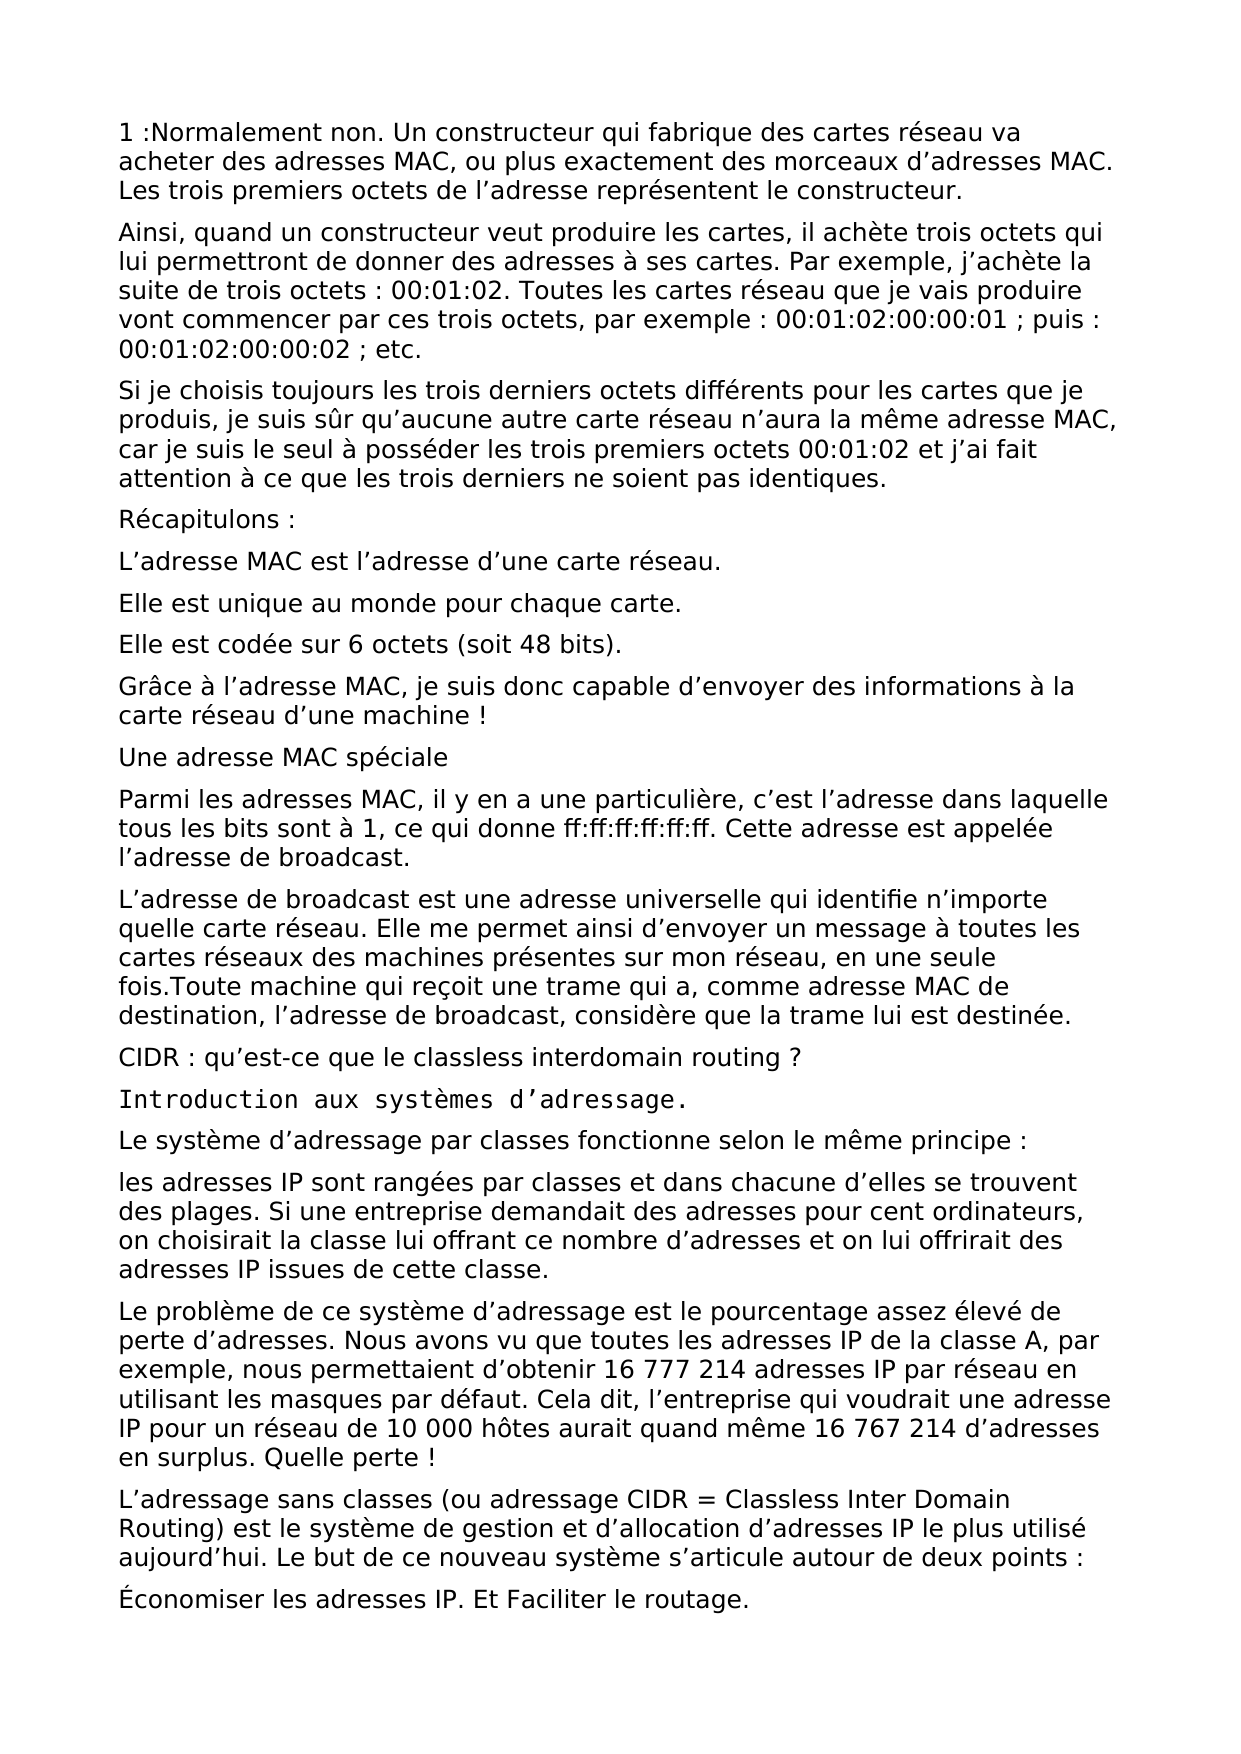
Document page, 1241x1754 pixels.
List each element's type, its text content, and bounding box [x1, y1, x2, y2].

text L’adresse MAC est l’adresse d’une carte réseau. [118, 547, 1122, 576]
text Une adresse MAC spéciale [118, 743, 1122, 772]
text Récapitulons : [118, 506, 1122, 535]
text Économiser les adresses IP. Et Faciliter le routage. [118, 1585, 1122, 1614]
text 1 :Normalement non. Un constructeur qui fabrique des cartes réseau va acheter des adresses MAC, ou plus exactement des morceaux d’adresses MAC. Les trois premiers octets de l’adresse représentent le constructeur. [118, 118, 1122, 206]
text Grâce à l’adresse MAC, je suis donc capable d’envoyer des informations à la carte réseau d’une machine ! [118, 672, 1122, 731]
text Elle est codée sur 6 octets (soit 48 bits). [118, 631, 1122, 660]
text CIDR : qu’est-ce que le classless interdomain routing ? [118, 1043, 1122, 1072]
text Introduction aux systèmes d’adressage. [118, 1085, 1122, 1114]
text L’adresse de broadcast est une adresse universelle qui identifie n’importe quelle carte réseau. Elle me permet ainsi d’envoyer un message à toutes les cartes réseaux des machines présentes sur mon réseau, en une seule fois.Toute machine qui reçoit une trame qui a, comme adresse MAC de destination, l’adresse de broadcast, considère que la trame lui est destinée. [118, 885, 1122, 1031]
text Si je choisis toujours les trois derniers octets différents pour les cartes que je produis, je suis sûr qu’aucune autre carte réseau n’aura la même adresse MAC, car je suis le seul à posséder les trois premiers octets 00:01:02 et j’ai fait attention à ce que les trois derniers ne soient pas identiques. [118, 376, 1122, 493]
text Le problème de ce système d’adressage est le pourcentage assez élevé de perte d’adresses. Nous avons vu que toutes les adresses IP de la classe A, par exemple, nous permettaient d’obtenir 16 777 214 adresses IP par réseau en utilisant les masques par défaut. Cela dit, l’entreprise qui voudrait une adresse IP pour un réseau de 10 000 hôtes aurait quand même 16 767 214 d’adresses en surplus. Quelle perte ! [118, 1297, 1122, 1472]
text les adresses IP sont rangées par classes et dans chacune d’elles se trouvent des plages. Si une entreprise demandait des adresses pour cent ordinateurs, on choisirait la classe lui offrant ce nombre d’adresses et on lui offrirait des adresses IP issues de cette classe. [118, 1168, 1122, 1285]
text Le système d’adressage par classes fonctionne selon le même principe : [118, 1126, 1122, 1156]
text Ainsi, quand un constructeur veut produire les cartes, il achète trois octets qui lui permettront de donner des adresses à ses cartes. Par exemple, j’achète la suite de trois octets : 00:01:02. Toutes les cartes réseau que je vais produire vont commencer par ces trois octets, par exemple : 00:01:02:00:00:01 ; puis : 00:01:02:00:00:02 ; etc. [118, 218, 1122, 364]
text Parmi les adresses MAC, il y en a une particulière, c’est l’adresse dans laquelle tous les bits sont à 1, ce qui donne ff:ff:ff:ff:ff:ff. Cette adresse est appelée l’adresse de broadcast. [118, 785, 1122, 872]
text Elle est unique au monde pour chaque carte. [118, 589, 1122, 618]
text L’adressage sans classes (ou adressage CIDR = Classless Inter Domain Routing) est le système de gestion et d’allocation d’adresses IP le plus utilisé aujourd’hui. Le but de ce nouveau système s’articule autour de deux points : [118, 1485, 1122, 1572]
